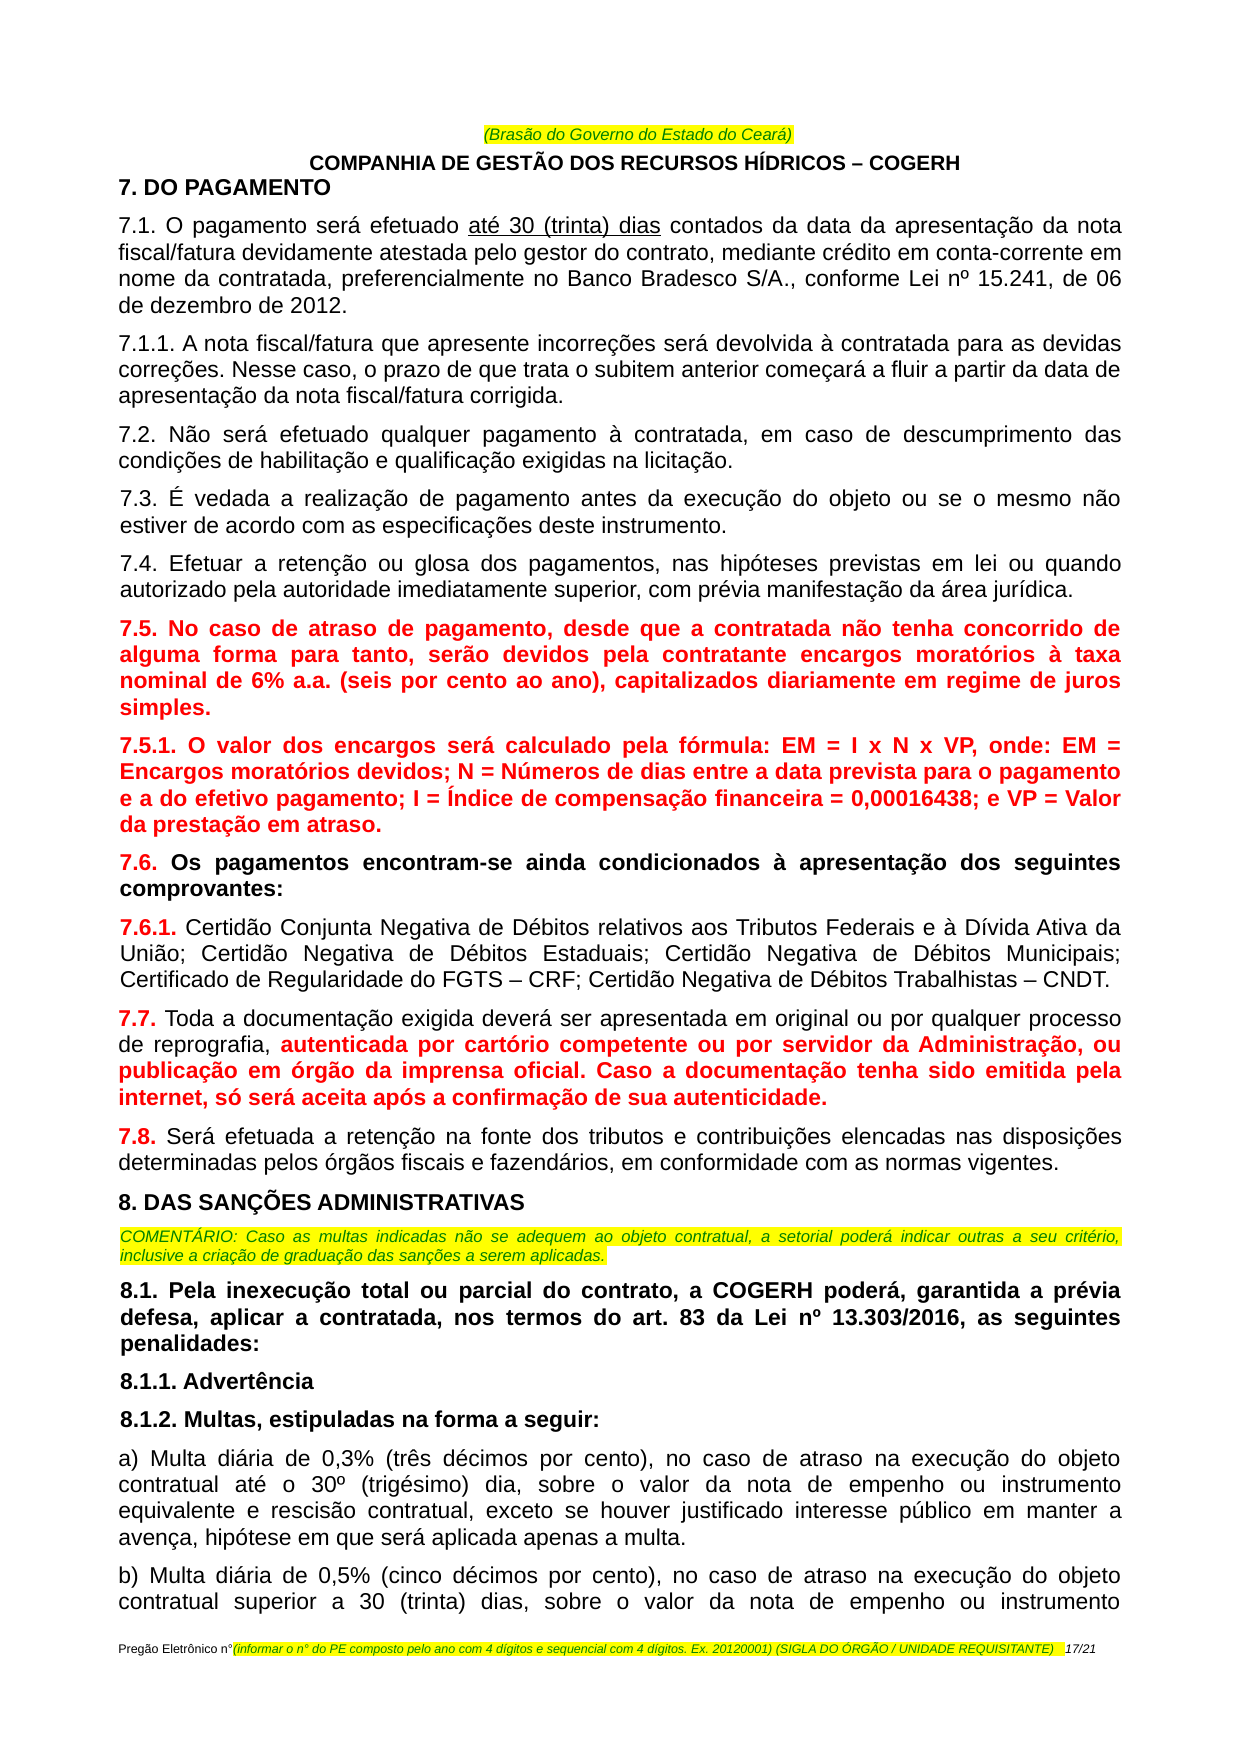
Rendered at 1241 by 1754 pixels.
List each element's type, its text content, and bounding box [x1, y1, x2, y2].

text 8. DAS SANÇÕES ADMINISTRATIVAS [118, 1189, 1122, 1215]
text 8.1.1. Advertência [120, 1368, 1122, 1394]
text 7.6.1. Certidão Conjunta Negativa de Débitos relativos aos Tributos Federais e à Dívida Ativa da União; Certidão Negativa de Débitos Estaduais; Certidão Negativa de Débitos Municipais; Certificado de Regularidade do FGTS – CRF; Certidão Negativa de Débitos Trabalhistas – CNDT. [119, 914, 1122, 993]
text 7.1. O pagamento será efetuado até 30 (trinta) dias contados da data da apresentação da nota fiscal/fatura devidamente atestada pelo gestor do contrato, mediante crédito em conta-corrente em nome da contratada, preferencialmente no Banco Bradesco S/A., conforme Lei nº 15.241, de 06 de dezembro de 2012. [118, 212, 1122, 318]
text 7.3. É vedada a realização de pagamento antes da execução do objeto ou se o mesmo não estiver de acordo com as especificações deste instrumento. [119, 485, 1122, 538]
text 8.1.2. Multas, estipuladas na forma a seguir: [120, 1406, 1122, 1433]
text b) Multa diária de 0,5% (cinco décimos por cento), no caso de atraso na execução do objeto contratual superior a 30 (trinta) dias, sobre o valor da nota de empenho ou instrumento [118, 1562, 1122, 1614]
text 7.6. Os pagamentos encontram-se ainda condicionados à apresentação dos seguintes comprovantes: [119, 849, 1122, 902]
text 7.5. No caso de atraso de pagamento, desde que a contratada não tenha concorrido de alguma forma para tanto, serão devidos pela contratante encargos moratórios à taxa nominal de 6% a.a. (seis por cento ao ano), capitalizados diariamente em regime de juros simples. [119, 614, 1122, 720]
text COMENTÁRIO: Caso as multas indicadas não se adequem ao objeto contratual, a setorial poderá indicar outras a seu critério, inclusive a criação de graduação das sanções a serem aplicadas. [120, 1227, 1122, 1265]
text 7.1.1. A nota fiscal/fatura que apresente incorreções será devolvida à contratada para as devidas correções. Nesse caso, o prazo de que trata o subitem anterior começará a fluir a partir da data de apresentação da nota fiscal/fatura corrigida. [118, 330, 1122, 409]
text 7.7. Toda a documentação exigida deverá ser apresentada em original ou por qualquer processo de reprografia, autenticada por cartório competente ou por servidor da Administração, ou publicação em órgão da imprensa oficial. Caso a documentação tenha sido emitida pela internet, só será aceita após a confirmação de sua autenticidade. [118, 1004, 1122, 1110]
text 8.1. Pela inexecução total ou parcial do contrato, a COGERH poderá, garantida a prévia defesa, aplicar a contratada, nos termos do art. 83 da Lei nº 13.303/2016, as seguintes penalidades: [120, 1277, 1122, 1356]
text 7.2. Não será efetuado qualquer pagamento à contratada, em caso de descumprimento das condições de habilitação e qualificação exigidas na licitação. [118, 421, 1122, 473]
text 7. DO PAGAMENTO [118, 174, 1122, 201]
text a) Multa diária de 0,3% (três décimos por cento), no caso de atraso na execução do objeto contratual até o 30º (trigésimo) dia, sobre o valor da nota de empenho ou instrumento equivalente e rescisão contratual, exceto se houver justificado interesse público em manter a avença, hipótese em que será aplicada apenas a multa. [118, 1444, 1122, 1550]
text 7.8. Será efetuada a retenção na fonte dos tributos e contribuições elencadas nas disposições determinadas pelos órgãos fiscais e fazendários, em conformidade com as normas vigentes. [118, 1123, 1122, 1176]
text 7.4. Efetuar a retenção ou glosa dos pagamentos, nas hipóteses previstas em lei ou quando autorizado pela autoridade imediatamente superior, com prévia manifestação da área jurídica. [119, 550, 1122, 603]
text 7.5.1. O valor dos encargos será calculado pela fórmula: EM = I x N x VP, onde: EM = Encargos moratórios devidos; N = Números de dias entre a data prevista para o pagamento e a do efetivo pagamento; I = Índice de compensação financeira = 0,00016438; e VP = Valor da prestação em atraso. [119, 732, 1122, 837]
